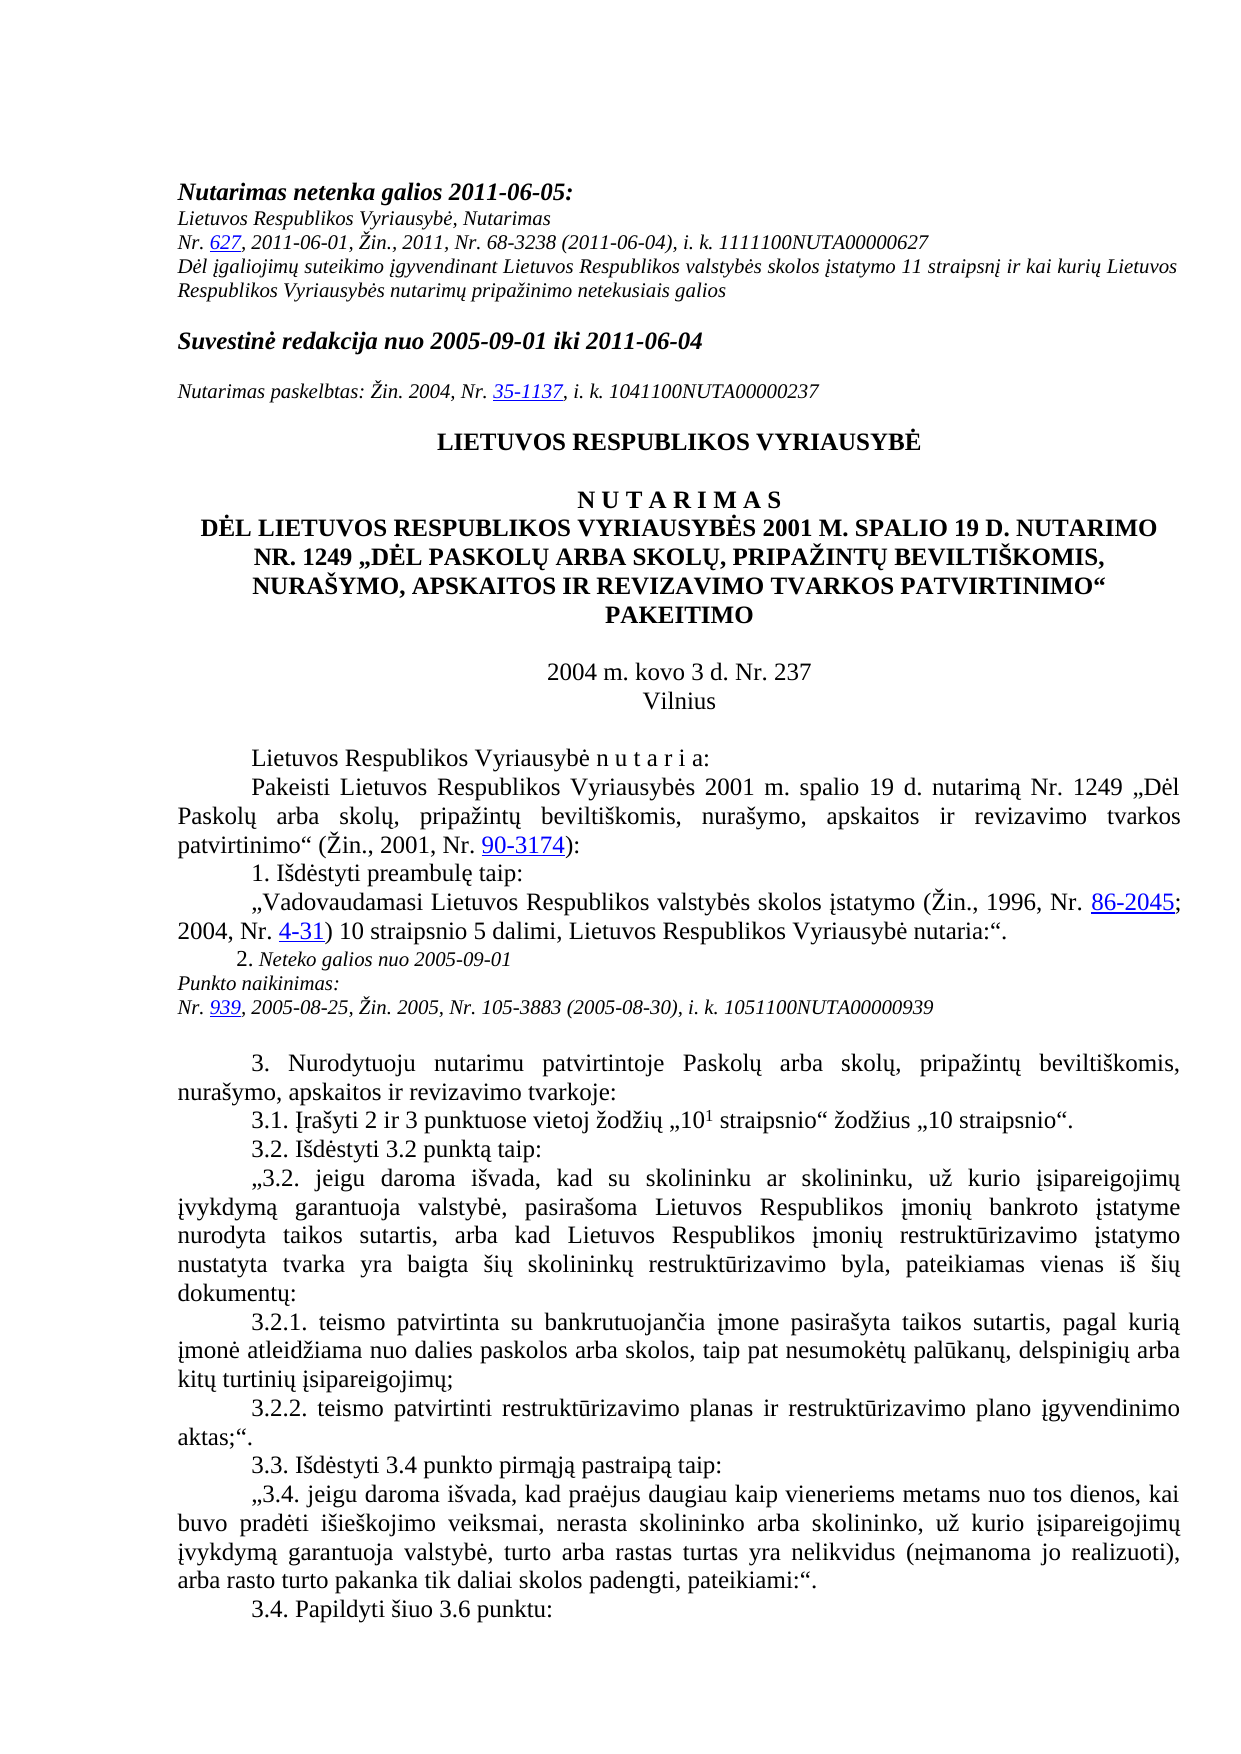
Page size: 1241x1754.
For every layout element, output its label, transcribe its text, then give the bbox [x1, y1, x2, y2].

text 3.2.2. teismo patvirtinti restruktūrizavimo planas ir restruktūrizavimo plano įgyvendinimo aktas;“. [177, 1393, 1181, 1450]
text 3.2. Išdėstyti 3.2 punktą taip: [177, 1134, 1181, 1163]
text Nr. 939, 2005-08-25, Žin. 2005, Nr. 105-3883 (2005-08-30), i. k. 1051100NUTA00000939 [177, 995, 1181, 1019]
text Suvestinė redakcija nuo 2005-09-01 iki 2011-06-04 [177, 326, 1181, 355]
text 2004 m. kovo 3 d. Nr. 237 [177, 657, 1181, 686]
text 3.4. Papildyti šiuo 3.6 punktu: [177, 1594, 1181, 1623]
text Punkto naikinimas: [177, 971, 1181, 995]
text „3.4. jeigu daroma išvada, kad praėjus daugiau kaip vieneriems metams nuo tos dienos, kai buvo pradėti išieškojimo veiksmai, nerasta skolininko arba skolininko, už kurio įsipareigojimų įvykdymą garantuoja valstybė, turto arba rastas turtas yra nelikvidus (neįmanoma jo realizuoti), arba rasto turto pakanka tik daliai skolos padengti, pateikiami:“. [177, 1479, 1181, 1594]
text Lietuvos Respublikos Vyriausybė, Nutarimas [177, 206, 1181, 230]
text 3.1. Įrašyti 2 ir 3 punktuose vietoj žodžių „101 straipsnio“ žodžius „10 straipsnio“. [177, 1105, 1181, 1134]
text Nutarimas paskelbtas: Žin. 2004, Nr. 35-1137, i. k. 1041100NUTA00000237 [177, 379, 1181, 403]
text Pakeisti Lietuvos Respublikos Vyriausybės 2001 m. spalio 19 d. nutarimą Nr. 1249 „Dėl Paskolų arba skolų, pripažintų beviltiškomis, nurašymo, apskaitos ir revizavimo tvarkos patvirtinimo“ (Žin., 2001, Nr. 90-3174): [177, 772, 1181, 858]
text „Vadovaudamasi Lietuvos Respublikos valstybės skolos įstatymo (Žin., 1996, Nr. 86-2045; 2004, Nr. 4-31) 10 straipsnio 5 dalimi, Lietuvos Respublikos Vyriausybė nutaria:“. [177, 887, 1181, 945]
text N U T A R I M A S [177, 485, 1181, 513]
text 2. Neteko galios nuo 2005-09-01 [177, 945, 1181, 971]
text LIETUVOS RESPUBLIKOS VYRIAUSYBĖ [177, 427, 1181, 456]
text Nr. 627, 2011-06-01, Žin., 2011, Nr. 68-3238 (2011-06-04), i. k. 1111100NUTA00000627 [177, 230, 1181, 254]
text Vilnius [177, 686, 1181, 715]
text DĖL LIETUVOS RESPUBLIKOS VYRIAUSYBĖS 2001 M. SPALIO 19 D. NUTARIMO NR. 1249 „DĖL PASKOLŲ ARBA SKOLŲ, PRIPAŽINTŲ BEVILTIŠKOMIS, NURAŠYMO, APSKAITOS IR REVIZAVIMO TVARKOS PATVIRTINIMO“ PAKEITIMO [177, 513, 1181, 628]
text Nutarimas netenka galios 2011-06-05: [177, 177, 1181, 206]
text „3.2. jeigu daroma išvada, kad su skolininku ar skolininku, už kurio įsipareigojimų įvykdymą garantuoja valstybė, pasirašoma Lietuvos Respublikos įmonių bankroto įstatyme nurodyta taikos sutartis, arba kad Lietuvos Respublikos įmonių restruktūrizavimo įstatymo nustatyta tvarka yra baigta šių skolininkų restruktūrizavimo byla, pateikiamas vienas iš šių dokumentų: [177, 1163, 1181, 1307]
text 3.3. Išdėstyti 3.4 punkto pirmąją pastraipą taip: [177, 1450, 1181, 1479]
text Lietuvos Respublikos Vyriausybė nutaria: [177, 743, 1181, 772]
text 1. Išdėstyti preambulę taip: [177, 858, 1181, 887]
text Dėl įgaliojimų suteikimo įgyvendinant Lietuvos Respublikos valstybės skolos įstatymo 11 straipsnį ir kai kurių Lietuvos Respublikos Vyriausybės nutarimų pripažinimo netekusiais galios [177, 254, 1181, 302]
text 3.2.1. teismo patvirtinta su bankrutuojančia įmone pasirašyta taikos sutartis, pagal kurią įmonė atleidžiama nuo dalies paskolos arba skolos, taip pat nesumokėtų palūkanų, delspinigių arba kitų turtinių įsipareigojimų; [177, 1307, 1181, 1393]
text 3. Nurodytuoju nutarimu patvirtintoje Paskolų arba skolų, pripažintų beviltiškomis, nurašymo, apskaitos ir revizavimo tvarkoje: [177, 1048, 1181, 1105]
